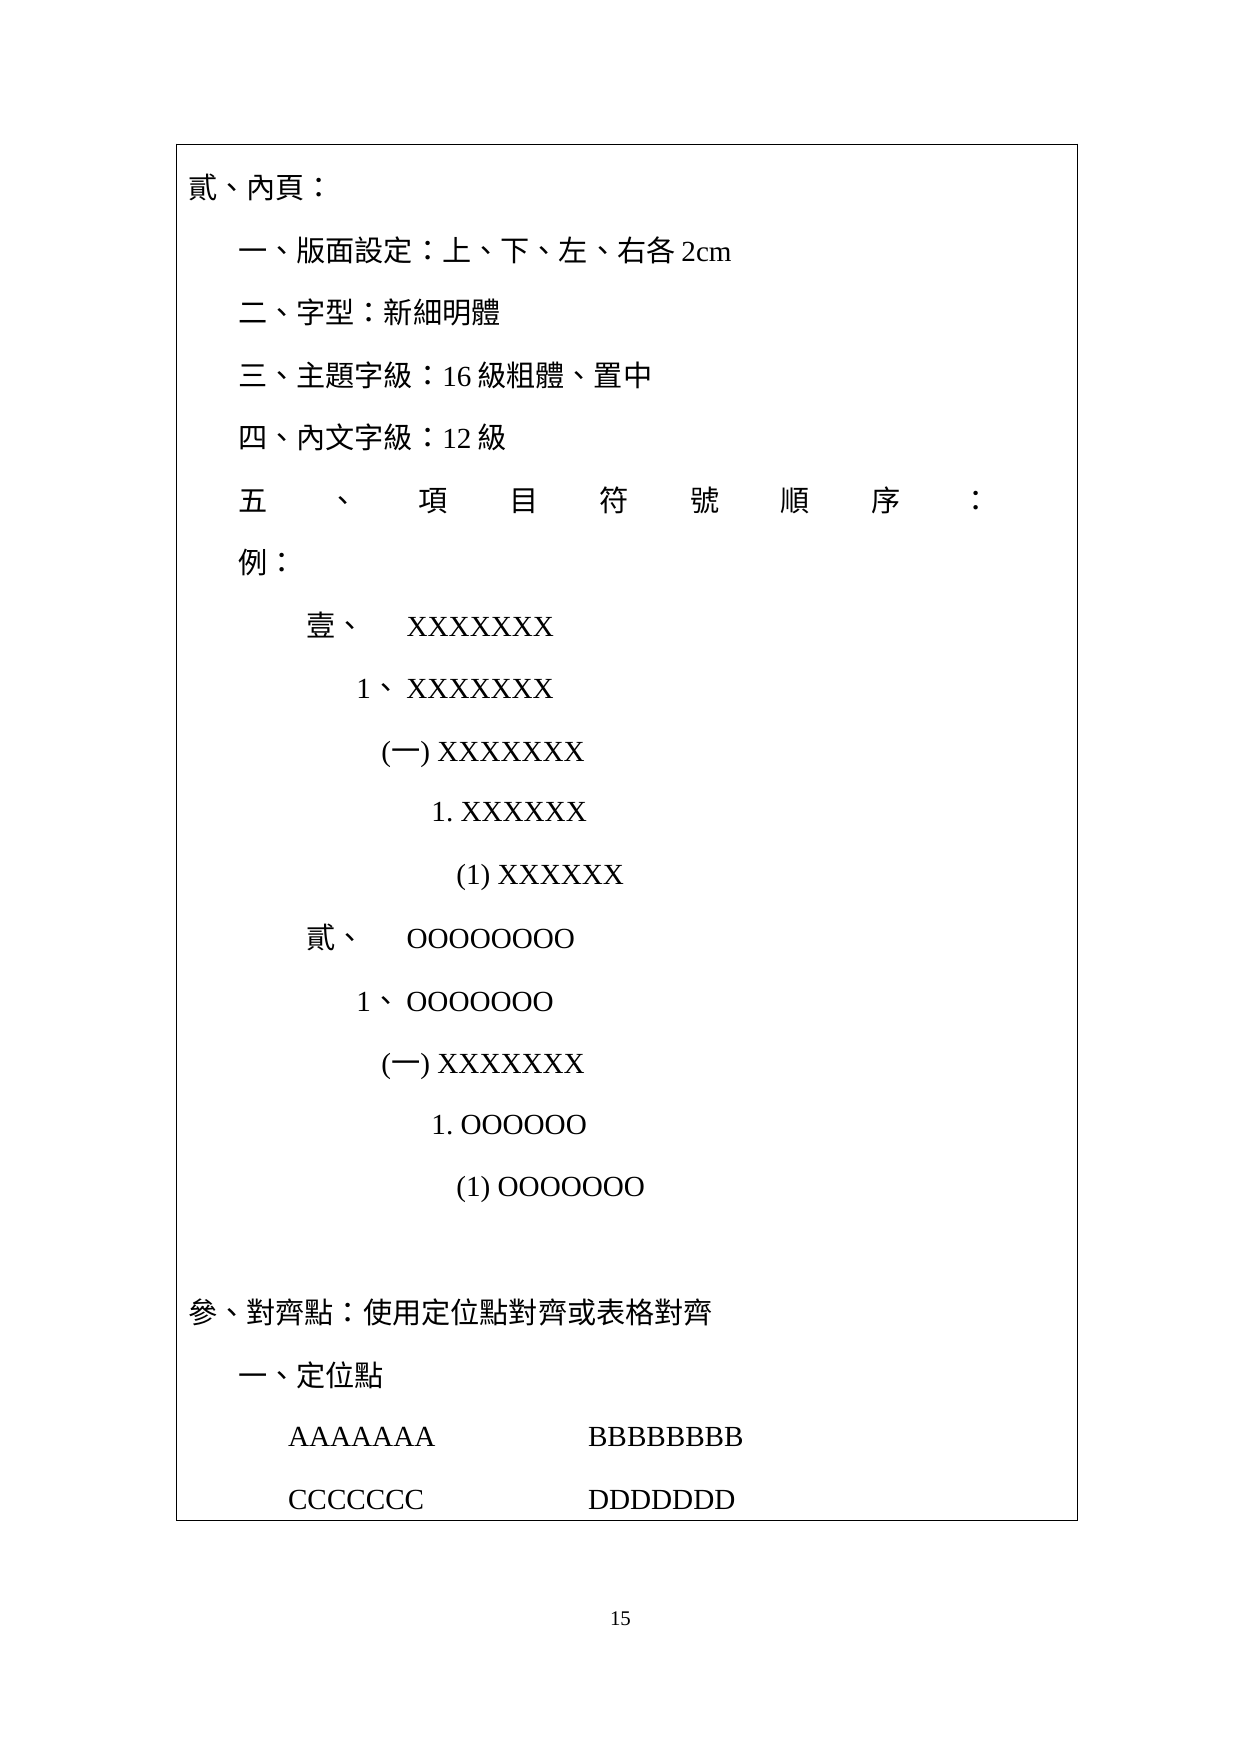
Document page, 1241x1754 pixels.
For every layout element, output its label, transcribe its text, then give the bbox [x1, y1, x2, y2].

table_header XXXXXXX XXXXXXX (一) XXXXXXX 1. XXXXXX (1) XXXXXX OOOOOOOO OOOOOOO (一) XXXXXXX 1. OOOOOO (1) OOOOOOO [303, 582, 816, 1207]
table_header 貳、內頁： 一、版面設定：上、下、左、右各2cm 二、字型：新細明體 三、主題字級：16級粗體、置中 四、內文字級：12級 五、項目符號順序： 例： 參、對齊點：使用定位點對齊或表格對齊 一、定位點 AAAAAAA BBBBBBBB CCCCCCC DDDDDDD [177, 145, 1077, 1519]
